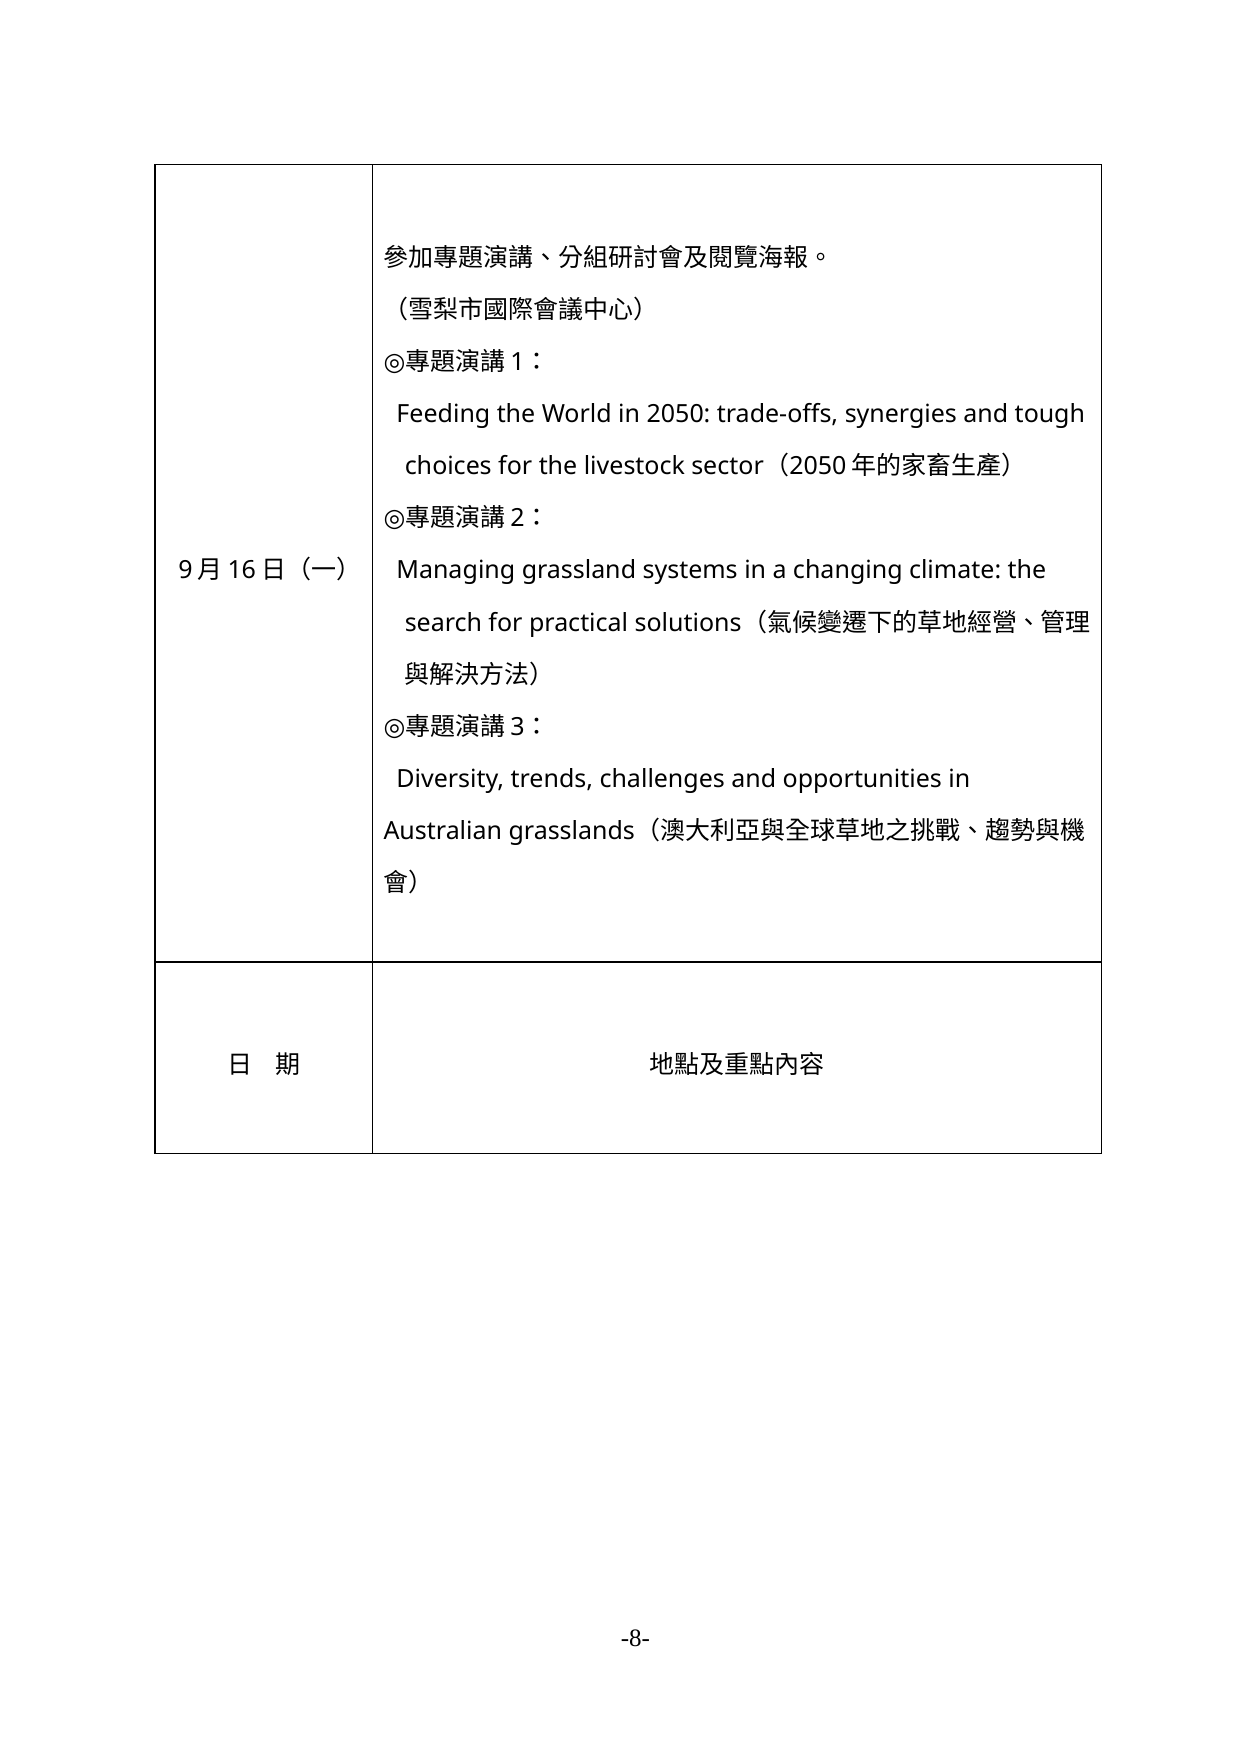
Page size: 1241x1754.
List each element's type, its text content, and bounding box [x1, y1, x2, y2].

table_cell 地點及重點內容 [373, 963, 1101, 1152]
table_cell 9月16日（一） [156, 165, 372, 961]
table_cell 參加專題演講、分組研討會及閱覽海報。 （雪梨市國際會議中心） ◎專題演講1： Feeding the World in 2050: trade-offs, synergies and tough choices for the livestock sector（2050年的家畜生產） ◎專題演講2： Managing grassland systems in a changing climate: the search for practical solutions（氣候變遷下的草地經營、管理與解決方法） ◎專題演講3： Diversity, trends, challenges and opportunities in Australian grasslands（澳大利亞與全球草地之挑戰、趨勢與機會） [373, 165, 1101, 961]
table_cell 日 期 [156, 963, 372, 1152]
